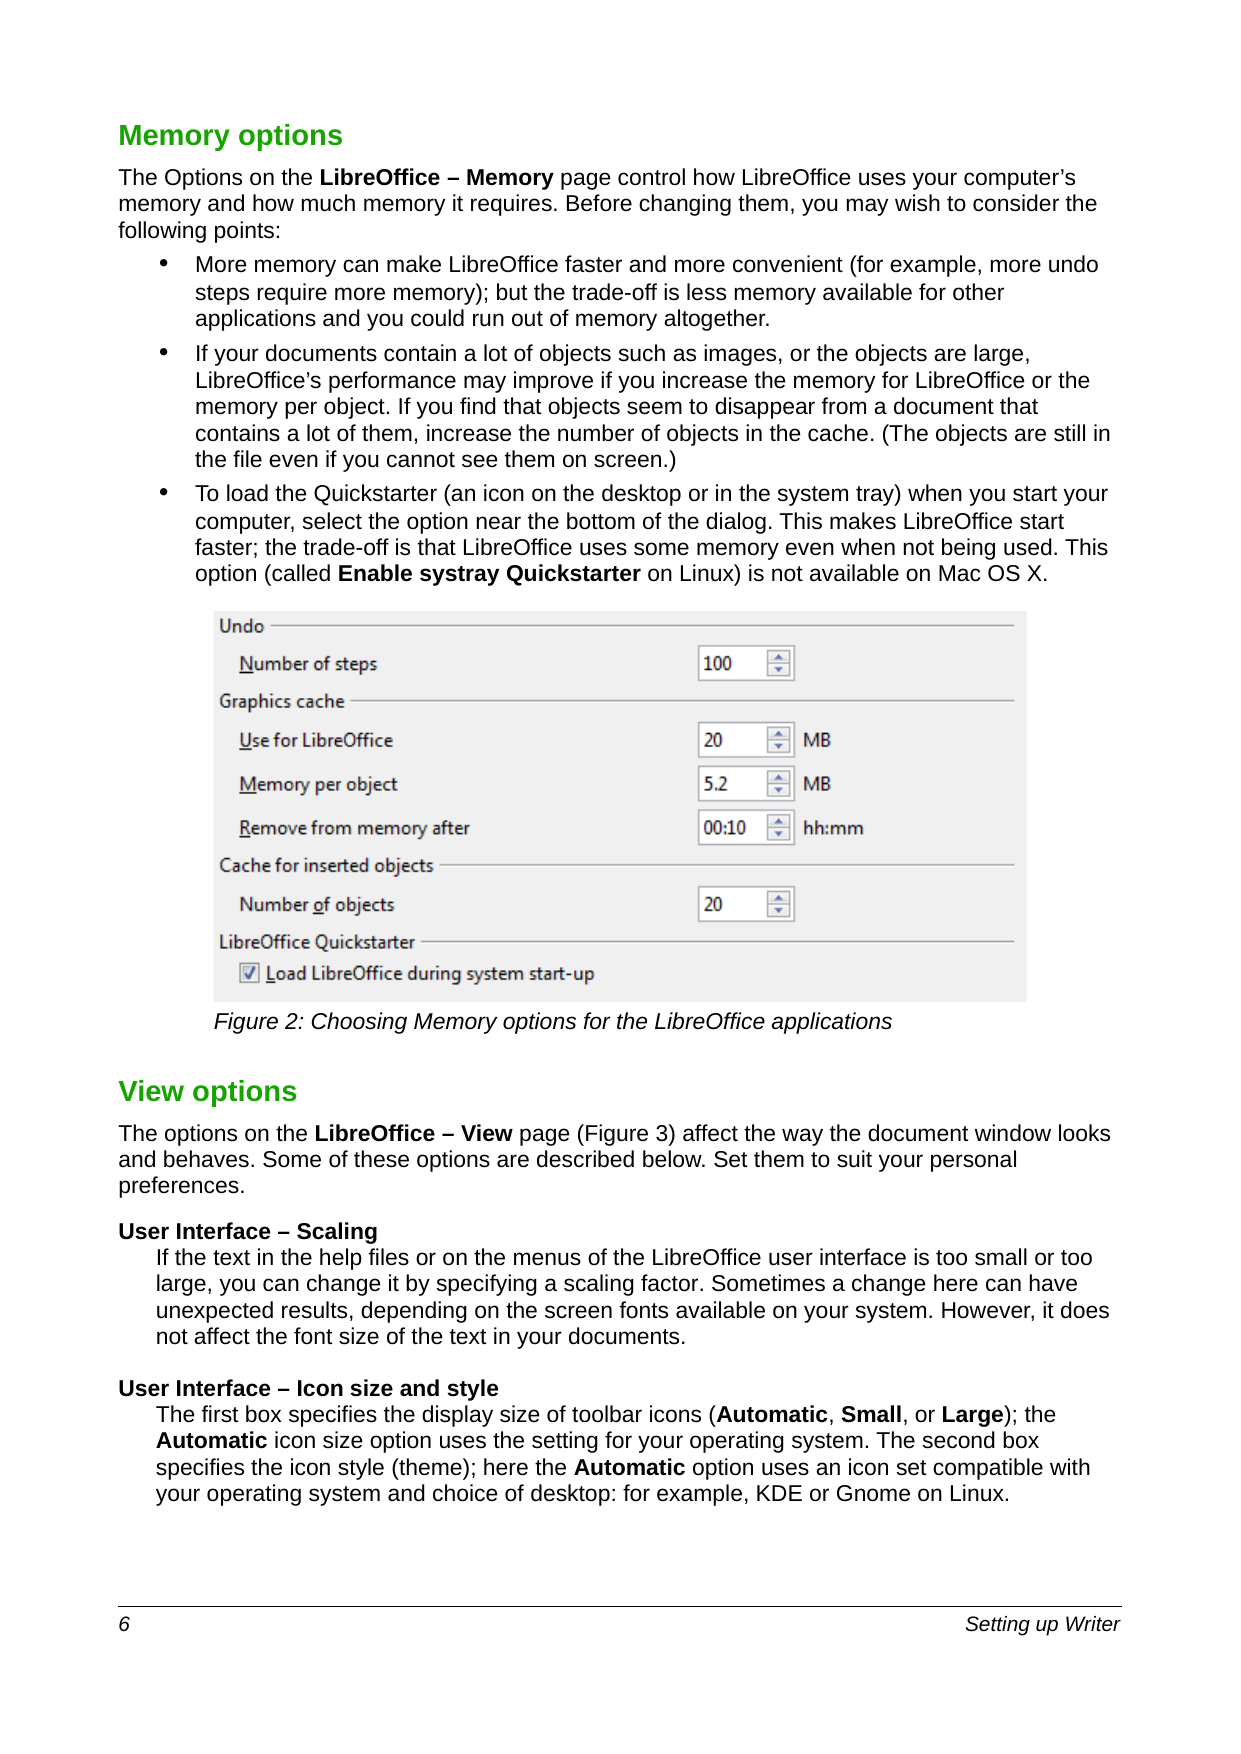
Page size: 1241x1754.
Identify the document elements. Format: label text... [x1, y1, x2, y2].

subtitle View options [118, 1074, 1122, 1107]
subtitle Memory options [118, 118, 1122, 152]
text The first box specifies the display size of toolbar icons (Automatic, Small, or Large); the Automatic icon size option uses the setting for your operating system. The second box specifies the icon style (theme); here the Automatic option uses an icon set compatible with your operating system and choice of desktop: for example, KDE or Gnome on Linux. [156, 1401, 1122, 1506]
list To load the Quickstarter (an icon on the desktop or in the system tray) when you start your computer, select the option near the bottom of the dialog. This makes LibreOffice start faster; the trade-off is that LibreOffice uses some memory even when not being used. This option (called Enable systray Quickstarter on Linux) is not available on Mac OS X. [156, 478, 1122, 587]
text User Interface – Scaling [118, 1218, 1122, 1244]
text If the text in the help files or on the menus of the LibreOffice user interface is too small or too large, you can change it by specifying a scaling factor. Sometimes a change here can have unexpected results, depending on the screen fonts available on your system. However, it does not affect the font size of the text in your documents. [156, 1244, 1122, 1349]
list The options on the LibreOffice – View page (Figure 3) affect the way the document window looks and behaves. Some of these options are described below. Set them to suit your personal preferences. [118, 1120, 1122, 1199]
list The Options on the LibreOffice – Memory page control how LibreOffice uses your computer’s memory and how much memory it requires. Before changing them, you may wish to consider the following points: [118, 164, 1122, 243]
list If your documents contain a lot of objects such as images, or the objects are large, LibreOffice’s performance may improve if you increase the memory for LibreOffice or the memory per object. If you find that objects seem to disappear from a document that contains a lot of them, increase the number of objects in the cache. (The objects are still in the file even if you cannot see them on screen.) [156, 338, 1122, 472]
text User Interface – Icon size and style [118, 1374, 1122, 1401]
list More memory can make LibreOffice faster and more convenient (for example, more undo steps require more memory); but the trade-off is less memory available for other applications and you could run out of memory altogether. [156, 249, 1122, 331]
text Figure 2: Choosing Memory options for the LibreOffice applications [214, 1008, 1027, 1034]
picture [213, 611, 1027, 1002]
